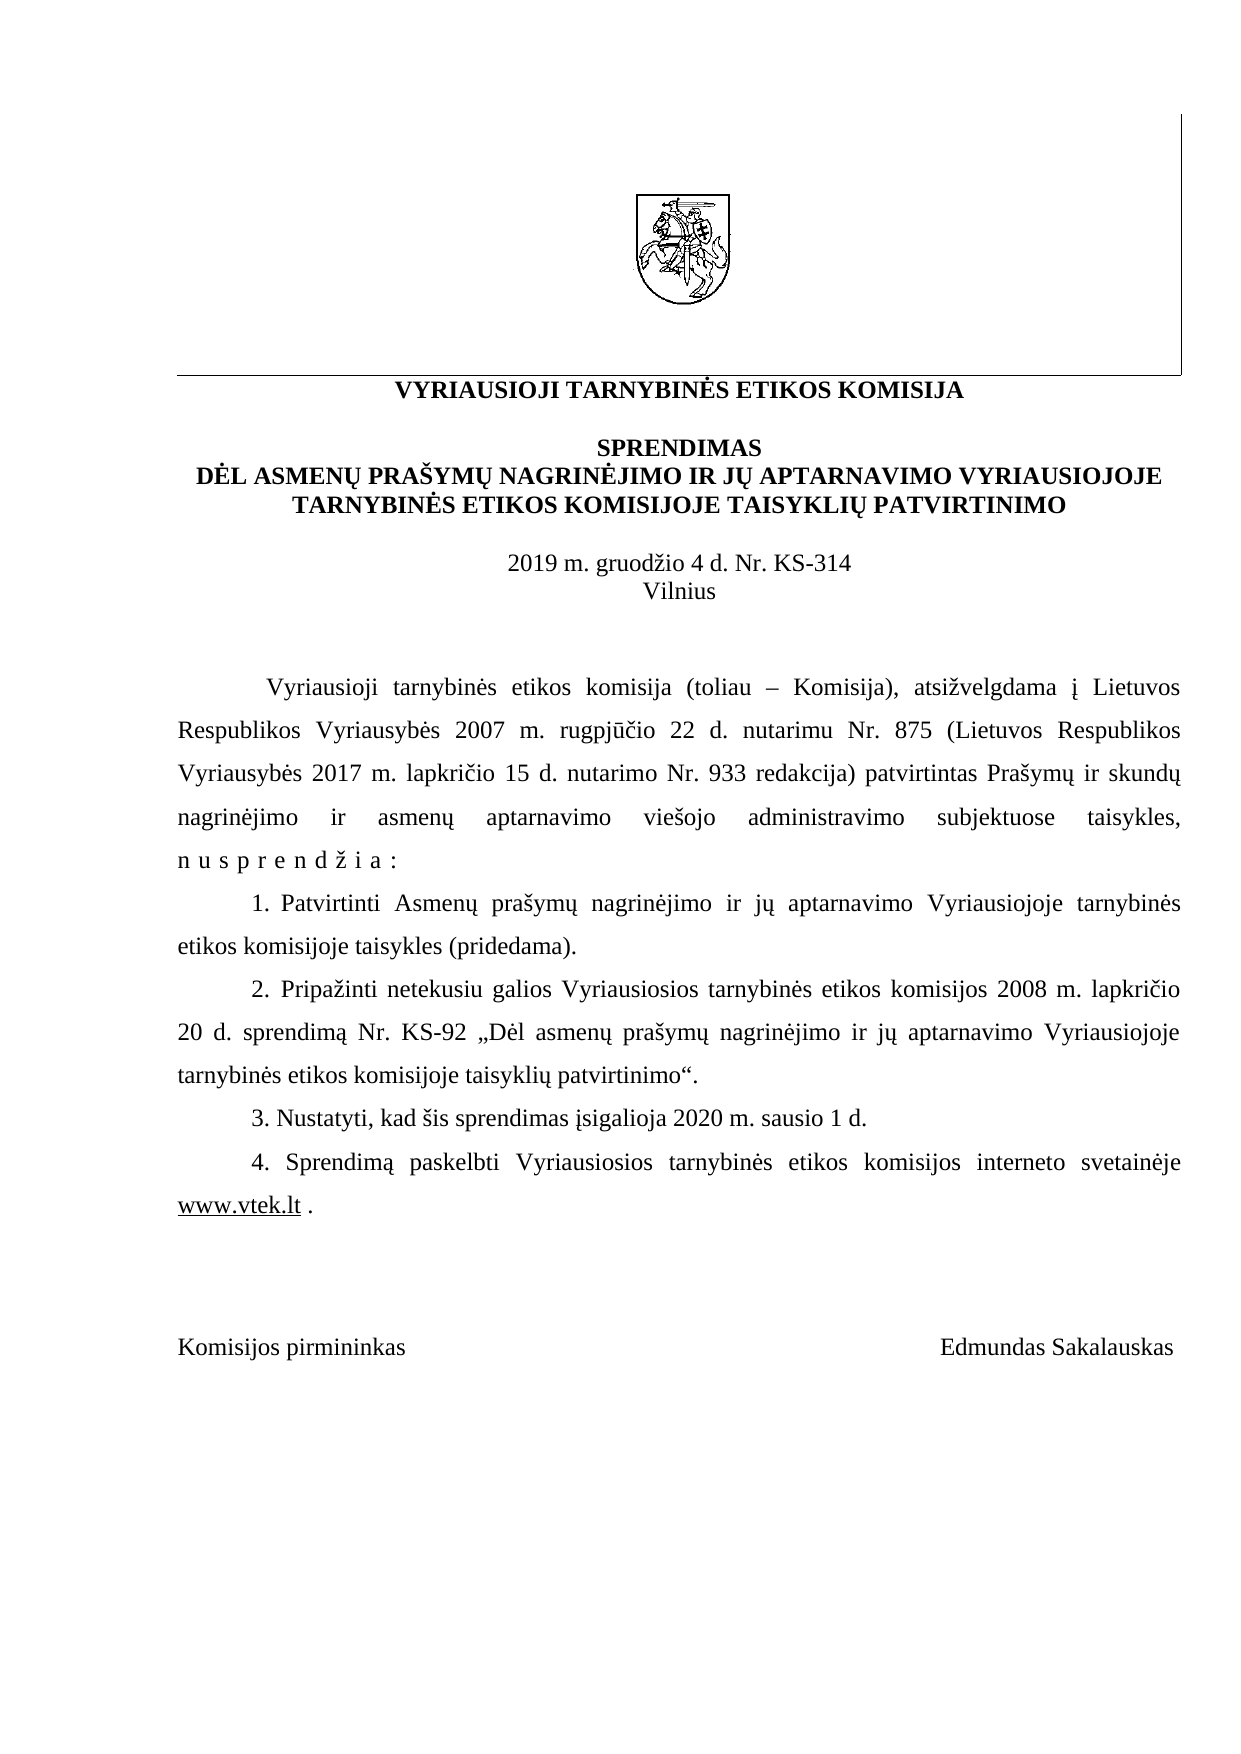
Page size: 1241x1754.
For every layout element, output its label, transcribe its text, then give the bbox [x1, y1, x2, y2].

text SPRENDIMAS [177, 433, 1181, 461]
text Vyriausioji tarnybinės etikos komisija (toliau – Komisija), atsižvelgdama į Lietuvos Respublikos Vyriausybės 2007 m. rugpjūčio 22 d. nutarimu Nr. 875 (Lietuvos Respublikos Vyriausybės 2017 m. lapkričio 15 d. nutarimo Nr. 933 redakcija) patvirtintas Prašymų ir skundų nagrinėjimo ir asmenų aptarnavimo viešojo administravimo subjektuose taisykles, nusprendžia: [177, 672, 1181, 873]
text 1. Patvirtinti Asmenų prašymų nagrinėjimo ir jų aptarnavimo Vyriausiojoje tarnybinės etikos komisijoje taisykles (pridedama). [177, 888, 1181, 960]
text DĖL Asmenų prašymų nagrinėjimo ir jų aptarnavimo Vyriausiojoje tarnybinės etikos komisijoje taisyklių patvirtinimo [177, 461, 1181, 519]
text 2. Pripažinti netekusiu galios Vyriausiosios tarnybinės etikos komisijos 2008 m. lapkričio 20 d. sprendimą Nr. KS-92 „Dėl asmenų prašymų nagrinėjimo ir jų aptarnavimo Vyriausiojoje tarnybinės etikos komisijoje taisyklių patvirtinimo“. [177, 974, 1181, 1089]
text VYRIAUSIOJI TARNYBINĖS ETIKOS KOMISIJA [177, 375, 1181, 404]
text 2019 m. gruodžio 4 d. Nr. KS-314 [177, 548, 1181, 576]
text 3. Nustatyti, kad šis sprendimas įsigalioja 2020 m. sausio 1 d. [177, 1103, 1181, 1132]
text Komisijos pirmininkas Edmundas Sakalauskas [177, 1332, 1181, 1361]
text 4. Sprendimą paskelbti Vyriausiosios tarnybinės etikos komisijos interneto svetainėje www.vtek.lt . [177, 1147, 1181, 1218]
text Vilnius [177, 576, 1181, 605]
